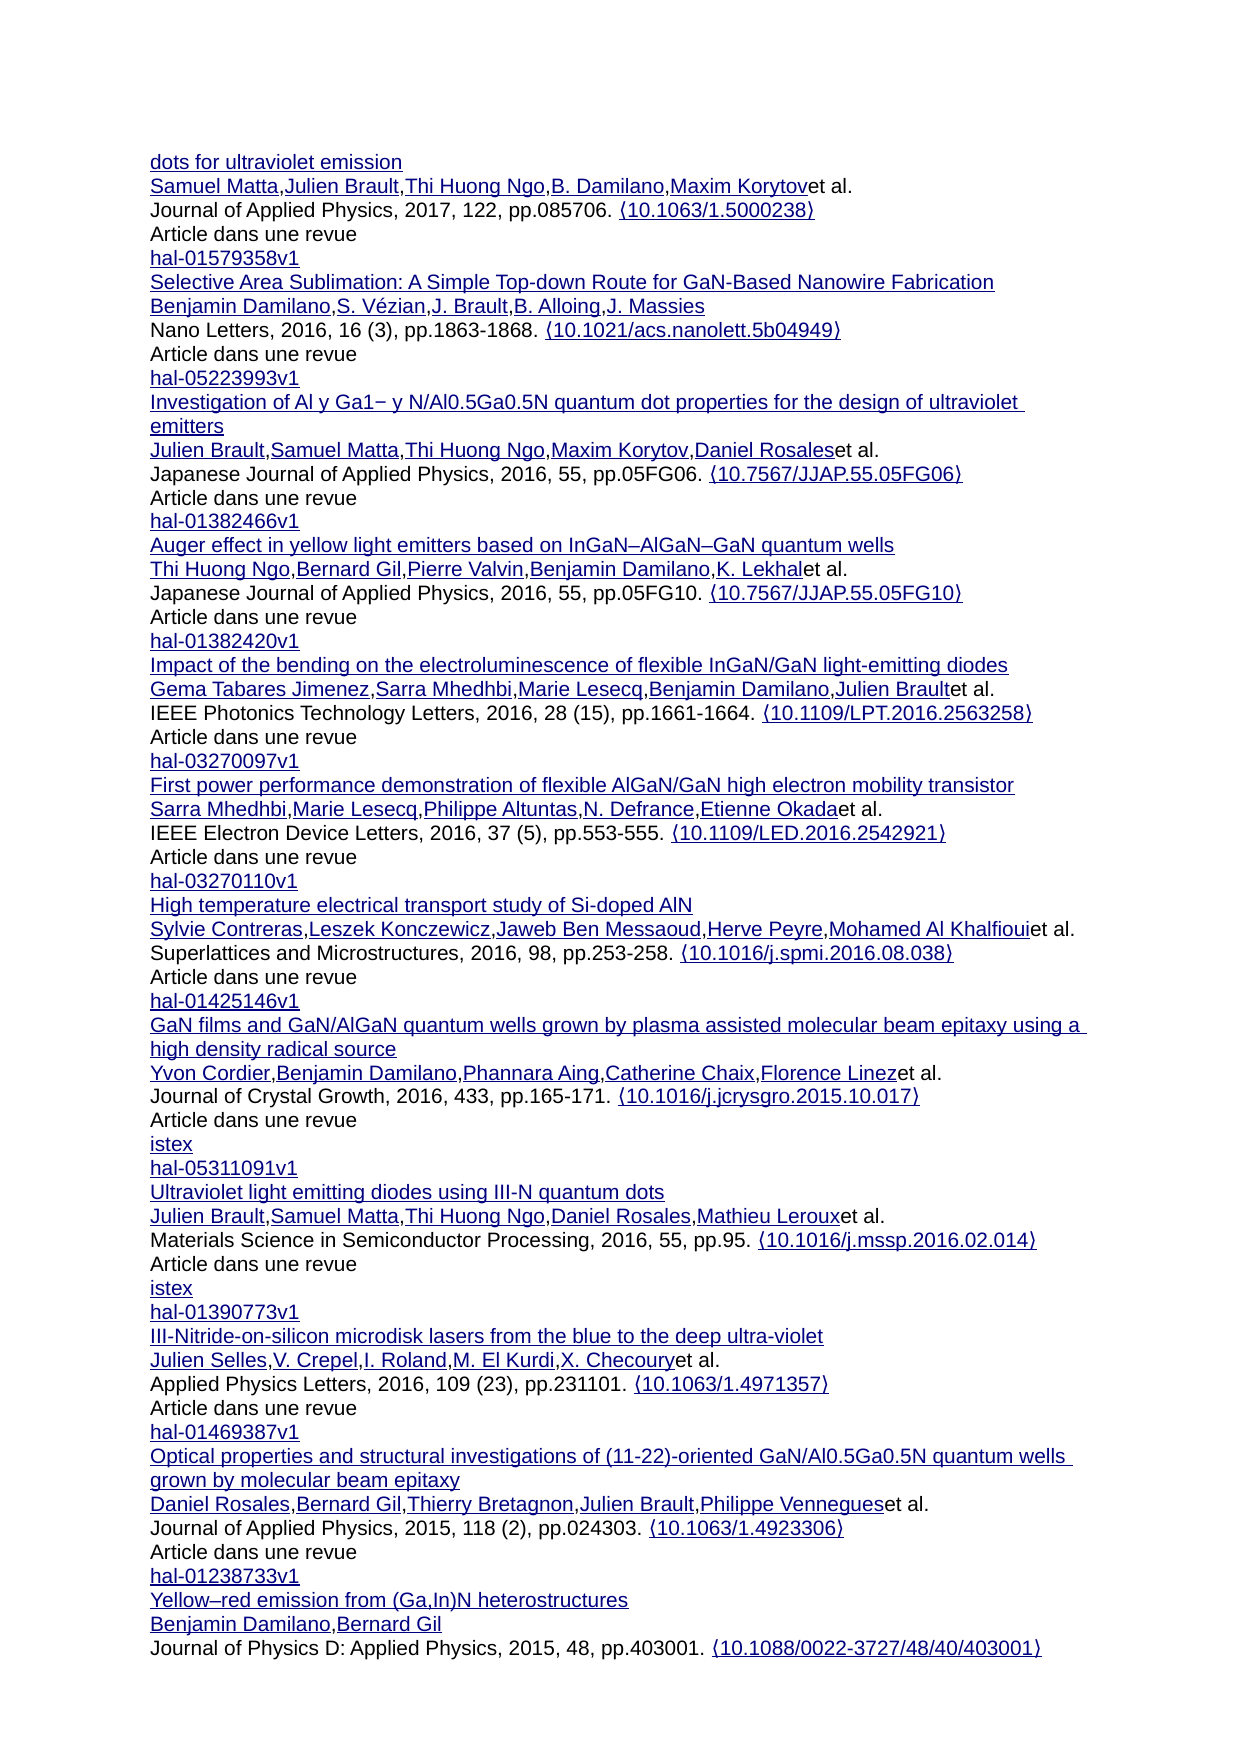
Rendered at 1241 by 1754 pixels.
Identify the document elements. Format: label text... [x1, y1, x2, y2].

table_cell Optical properties and structural investigations of (11-22)-oriented GaN/Al0.5Ga0.5N quantum wells grown by molecular beam epitaxy Daniel Rosales,Bernard Gil,Thierry Bretagnon,Julien Brault,Philippe Vennegueset al. Journal of Applied Physics, 2015, 118 (2), pp.024303. ⟨10.1063/1.4923306⟩ Article dans une revue hal-01238733v1 [150, 1444, 1090, 1587]
table_cell First power performance demonstration of flexible AlGaN/GaN high electron mobility transistor Sarra Mhedhbi,Marie Lesecq,Philippe Altuntas,N. Defrance,Etienne Okadaet al. IEEE Electron Device Letters, 2016, 37 (5), pp.553-555. ⟨10.1109/LED.2016.2542921⟩ Article dans une revue hal-03270110v1 [150, 773, 1090, 893]
table_cell III-Nitride-on-silicon microdisk lasers from the blue to the deep ultra-violet Julien Selles,V. Crepel,I. Roland,M. El Kurdi,X. Checouryet al. Applied Physics Letters, 2016, 109 (23), pp.231101. ⟨10.1063/1.4971357⟩ Article dans une revue hal-01469387v1 [150, 1324, 1090, 1444]
table_cell Investigation of Al y Ga1− y N/Al0.5Ga0.5N quantum dot properties for the design of ultraviolet emitters Julien Brault,Samuel Matta,Thi Huong Ngo,Maxim Korytov,Daniel Rosaleset al. Japanese Journal of Applied Physics, 2016, 55, pp.05FG06. ⟨10.7567/JJAP.55.05FG06⟩ Article dans une revue hal-01382466v1 [150, 390, 1090, 533]
table_cell High temperature electrical transport study of Si-doped AlN Sylvie Contreras,Leszek Konczewicz,Jaweb Ben Messaoud,Herve Peyre,Mohamed Al Khalfiouiet al. Superlattices and Microstructures, 2016, 98, pp.253-258. ⟨10.1016/j.spmi.2016.08.038⟩ Article dans une revue hal-01425146v1 [150, 893, 1090, 1012]
table_cell Auger effect in yellow light emitters based on InGaN–AlGaN–GaN quantum wells Thi Huong Ngo,Bernard Gil,Pierre Valvin,Benjamin Damilano,K. Lekhalet al. Japanese Journal of Applied Physics, 2016, 55, pp.05FG10. ⟨10.7567/JJAP.55.05FG10⟩ Article dans une revue hal-01382420v1 [150, 533, 1090, 653]
table_cell Ultraviolet light emitting diodes using III-N quantum dots Julien Brault,Samuel Matta,Thi Huong Ngo,Daniel Rosales,Mathieu Lerouxet al. Materials Science in Semiconductor Processing, 2016, 55, pp.95. ⟨10.1016/j.mssp.2016.02.014⟩ Article dans une revue istex hal-01390773v1 [150, 1180, 1090, 1324]
table_cell Impact of the bending on the electroluminescence of flexible InGaN/GaN light-emitting diodes Gema Tabares Jimenez,Sarra Mhedhbi,Marie Lesecq,Benjamin Damilano,Julien Braultet al. IEEE Photonics Technology Letters, 2016, 28 (15), pp.1661-1664. ⟨10.1109/LPT.2016.2563258⟩ Article dans une revue hal-03270097v1 [150, 653, 1090, 773]
table_cell Yellow–red emission from (Ga,In)N heterostructures Benjamin Damilano,Bernard Gil Journal of Physics D: Applied Physics, 2015, 48, pp.403001. ⟨10.1088/0022-3727/48/40/403001⟩ [150, 1588, 1090, 1659]
table_cell dots for ultraviolet emission Samuel Matta,Julien Brault,Thi Huong Ngo,B. Damilano,Maxim Korytovet al. Journal of Applied Physics, 2017, 122, pp.085706. ⟨10.1063/1.5000238⟩ Article dans une revue hal-01579358v1 [150, 150, 1090, 270]
table_cell GaN films and GaN/AlGaN quantum wells grown by plasma assisted molecular beam epitaxy using a high density radical source Yvon Cordier,Benjamin Damilano,Phannara Aing,Catherine Chaix,Florence Linezet al. Journal of Crystal Growth, 2016, 433, pp.165-171. ⟨10.1016/j.jcrysgro.2015.10.017⟩ Article dans une revue istex hal-05311091v1 [150, 1013, 1090, 1180]
table_cell Selective Area Sublimation: A Simple Top-down Route for GaN-Based Nanowire Fabrication Benjamin Damilano,S. Vézian,J. Brault,B. Alloing,J. Massies Nano Letters, 2016, 16 (3), pp.1863-1868. ⟨10.1021/acs.nanolett.5b04949⟩ Article dans une revue hal-05223993v1 [150, 270, 1090, 389]
